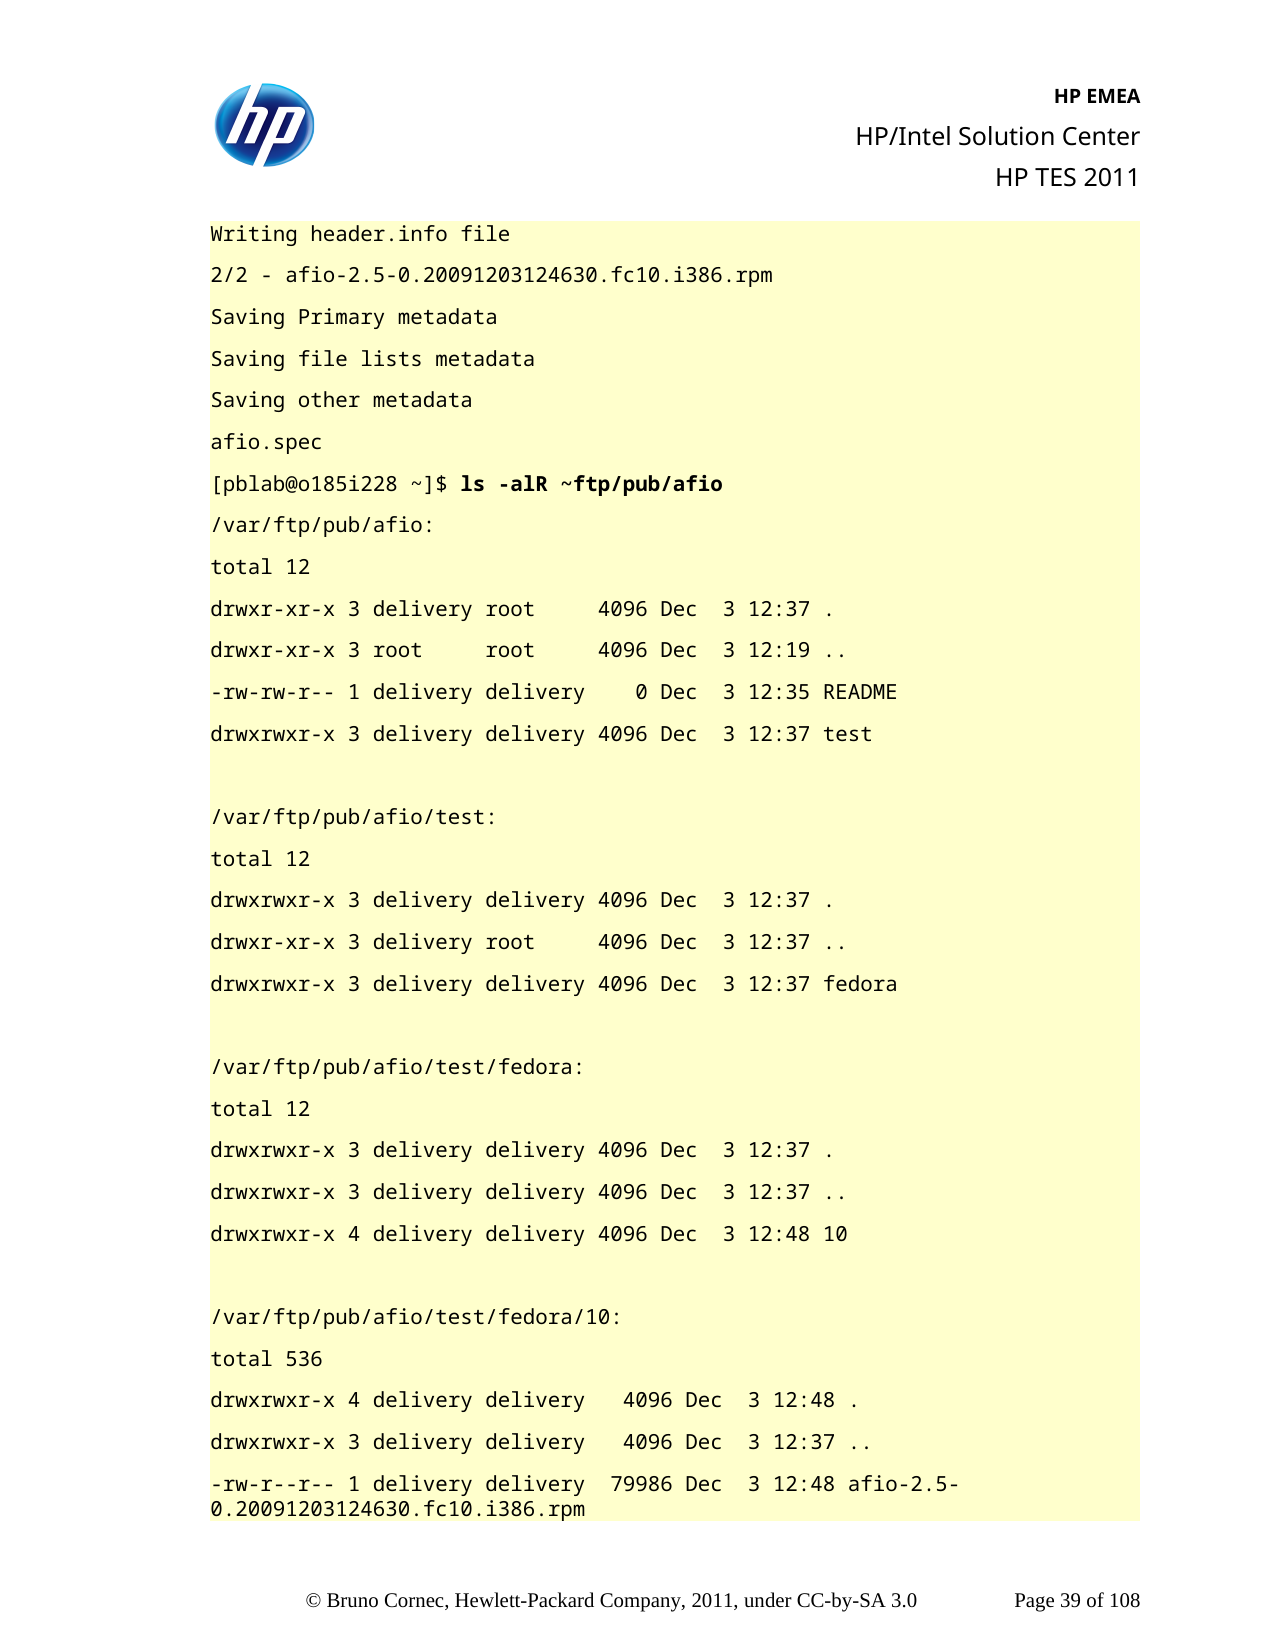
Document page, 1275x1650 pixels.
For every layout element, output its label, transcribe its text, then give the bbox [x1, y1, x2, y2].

text /var/ftp/pub/afio/test: [210, 804, 1140, 829]
text total 12 [210, 1096, 1140, 1121]
text /var/ftp/pub/afio/test/fedora: [210, 1054, 1140, 1079]
text drwxr-xr-x 3 root root 4096 Dec 3 12:19 .. [210, 638, 1140, 663]
text Saving file lists metadata [210, 346, 1140, 371]
text /var/ftp/pub/afio/test/fedora/10: [210, 1304, 1140, 1329]
text Saving other metadata [210, 388, 1140, 413]
text -rw-rw-r-- 1 delivery delivery 0 Dec 3 12:35 README [210, 679, 1140, 704]
text [pblab@o185i228 ~]$ ls -alR ~ftp/pub/afio [210, 471, 1140, 496]
text -rw-r--r-- 1 delivery delivery 79986 Dec 3 12:48 afio-2.5-0.20091203124630.fc10.i386.rpm [210, 1471, 1140, 1521]
text drwxrwxr-x 3 delivery delivery 4096 Dec 3 12:37 . [210, 888, 1140, 913]
text total 12 [210, 554, 1140, 579]
text drwxr-xr-x 3 delivery root 4096 Dec 3 12:37 .. [210, 929, 1140, 954]
text drwxrwxr-x 4 delivery delivery 4096 Dec 3 12:48 . [210, 1388, 1140, 1413]
text total 536 [210, 1346, 1140, 1371]
text /var/ftp/pub/afio: [210, 513, 1140, 538]
picture [214, 83, 315, 167]
text afio.spec [210, 429, 1140, 454]
text total 12 [210, 846, 1140, 871]
text drwxr-xr-x 3 delivery root 4096 Dec 3 12:37 . [210, 596, 1140, 621]
text drwxrwxr-x 3 delivery delivery 4096 Dec 3 12:37 test [210, 721, 1140, 746]
text drwxrwxr-x 3 delivery delivery 4096 Dec 3 12:37 . [210, 1138, 1140, 1163]
text 2/2 - afio-2.5-0.20091203124630.fc10.i386.rpm [210, 263, 1140, 288]
text drwxrwxr-x 3 delivery delivery 4096 Dec 3 12:37 fedora [210, 971, 1140, 996]
text drwxrwxr-x 3 delivery delivery 4096 Dec 3 12:37 .. [210, 1179, 1140, 1204]
text Saving Primary metadata [210, 304, 1140, 329]
text drwxrwxr-x 4 delivery delivery 4096 Dec 3 12:48 10 [210, 1221, 1140, 1246]
text Writing header.info file [210, 221, 1140, 246]
text drwxrwxr-x 3 delivery delivery 4096 Dec 3 12:37 .. [210, 1429, 1140, 1454]
